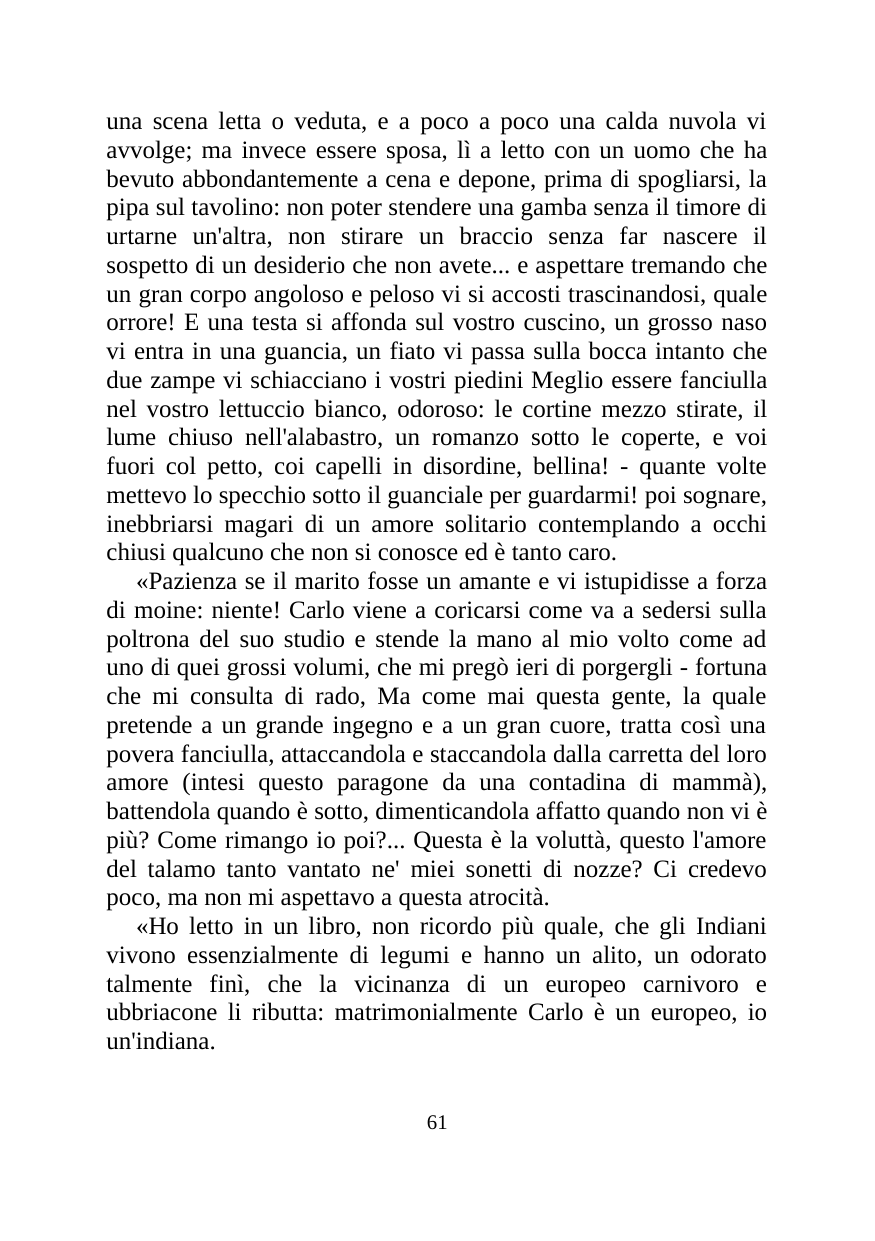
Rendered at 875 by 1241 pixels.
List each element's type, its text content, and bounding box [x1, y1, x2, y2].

text «Pazienza se il marito fosse un amante e vi istupidisse a forza di moine: niente! Carlo viene a coricarsi come va a sedersi sulla poltrona del suo studio e stende la mano al mio volto come ad uno di quei grossi volumi, che mi pregò ieri di porgergli - fortuna che mi consulta di rado, Ma come mai questa gente, la quale pretende a un grande ingegno e a un gran cuore, tratta così una povera fanciulla, attaccandola e staccandola dalla carretta del loro amore (intesi questo paragone da una contadina di mammà), battendola quando è sotto, dimenticandola affatto quando non vi è più? Come rimango io poi?... Questa è la voluttà, questo l'amore del talamo tanto vantato ne' miei sonetti di nozze? Ci credevo poco, ma non mi aspettavo a questa atrocità. [106, 566, 768, 911]
text una scena letta o veduta, e a poco a poco una calda nuvola vi avvolge; ma invece essere sposa, lì a letto con un uomo che ha bevuto abbondantemente a cena e depone, prima di spogliarsi, la pipa sul tavolino: non poter stendere una gamba senza il timore di urtarne un'altra, non stirare un braccio senza far nascere il sospetto di un desiderio che non avete... e aspettare tremando che un gran corpo angoloso e peloso vi si accosti trascinandosi, quale orrore! E una testa si affonda sul vostro cuscino, un grosso naso vi entra in una guancia, un fiato vi passa sulla bocca intanto che due zampe vi schiacciano i vostri piedini Meglio essere fanciulla nel vostro lettuccio bianco, odoroso: le cortine mezzo stirate, il lume chiuso nell'alabastro, un romanzo sotto le coperte, e voi fuori col petto, coi capelli in disordine, bellina! - quante volte mettevo lo specchio sotto il guanciale per guardarmi! poi sognare, inebbriarsi magari di un amore solitario contemplando a occhi chiusi qualcuno che non si conosce ed è tanto caro. [106, 106, 768, 566]
text «Ho letto in un libro, non ricordo più quale, che gli Indiani vivono essenzialmente di legumi e hanno un alito, un odorato talmente finì, che la vicinanza di un europeo carnivoro e ubbriacone li ributta: matrimonialmente Carlo è un europeo, io un'indiana. [106, 911, 768, 1055]
